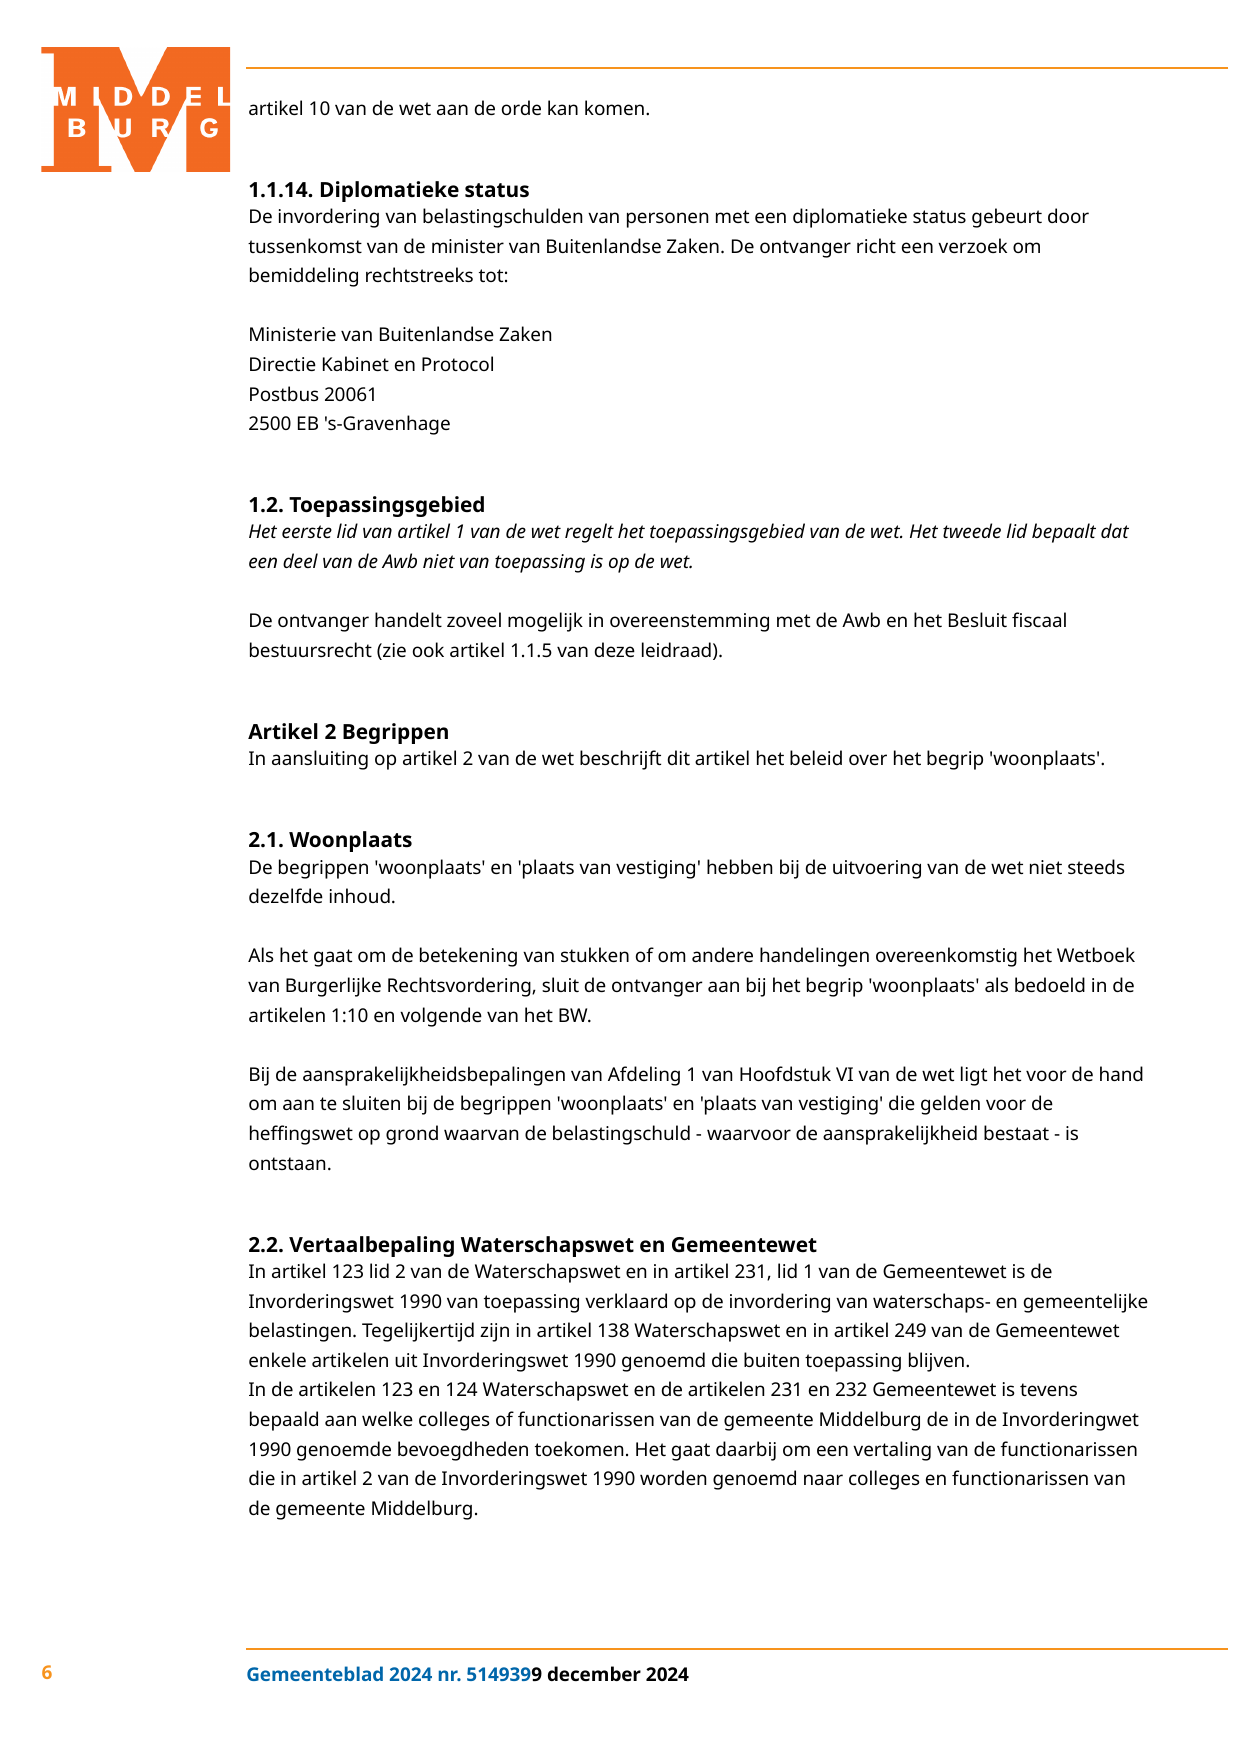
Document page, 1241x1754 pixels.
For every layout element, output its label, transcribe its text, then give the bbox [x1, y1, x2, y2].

text Directie Kabinet en Protocol [248, 351, 1152, 377]
text 2500 EB 's-Gravenhage [248, 410, 1152, 436]
text 2.2. Vertaalbepaling Waterschapswet en Gemeentewet [248, 1230, 1152, 1258]
text In aansluiting op artikel 2 van de wet beschrijft dit artikel het beleid over het begrip 'woonplaats'. [248, 746, 1152, 771]
text 1.1.14. Diplomatieke status [248, 175, 1152, 203]
text Als het gaat om de betekening van stukken of om andere handelingen overeenkomstig het Wetboek van Burgerlijke Rechtsvordering, sluit de ontvanger aan bij het begrip 'woonplaats' als bedoeld in de artikelen 1:10 en volgende van het BW. [248, 943, 1152, 1028]
text 1.2. Toepassingsgebied [248, 490, 1152, 519]
text De begrippen 'woonplaats' en 'plaats van vestiging' hebben bij de uitvoering van de wet niet steeds dezelfde inhoud. [248, 854, 1152, 909]
text artikel 10 van de wet aan de orde kan komen. [248, 95, 1152, 121]
text Bij de aansprakelijkheidsbepalingen van Afdeling 1 van Hoofdstuk VI van de wet ligt het voor de hand om aan te sluiten bij de begrippen 'woonplaats' en 'plaats van vestiging' die gelden voor de heffingswet op grond waarvan de belastingschuld - waarvoor de aansprakelijkheid bestaat - is ontstaan. [248, 1061, 1152, 1176]
text Postbus 20061 [248, 381, 1152, 406]
text Ministerie van Buitenlandse Zaken [248, 322, 1152, 347]
text De invordering van belastingschulden van personen met een diplomatieke status gebeurt door tussenkomst van de minister van Buitenlandse Zaken. De ontvanger richt een verzoek om bemiddeling rechtstreeks tot: [248, 203, 1152, 288]
text Het eerste lid van artikel 1 van de wet regelt het toepassingsgebied van de wet. Het tweede lid bepaalt dat een deel van de Awb niet van toepassing is op de wet. [248, 519, 1152, 574]
text 2.1. Woonplaats [248, 826, 1152, 854]
text In artikel 123 lid 2 van de Waterschapswet en in artikel 231, lid 1 van de Gemeentewet is de Invorderingswet 1990 van toepassing verklaard op de invordering van waterschaps- en gemeentelijke belastingen. Tegelijkertijd zijn in artikel 138 Waterschapswet en in artikel 249 van de Gemeentewet enkele artikelen uit Invorderingswet 1990 genoemd die buiten toepassing blijven. [248, 1258, 1152, 1373]
picture [41, 47, 231, 172]
text Artikel 2 Begrippen [248, 717, 1152, 746]
text De ontvanger handelt zoveel mogelijk in overeenstemming met de Awb en het Besluit fiscaal bestuursrecht (zie ook artikel 1.1.5 van deze leidraad). [248, 607, 1152, 663]
text In de artikelen 123 en 124 Waterschapswet en de artikelen 231 en 232 Gemeentewet is tevens bepaald aan welke colleges of functionarissen van de gemeente Middelburg de in de Invorderingwet 1990 genoemde bevoegdheden toekomen. Het gaat daarbij om een vertaling van de functionarissen die in artikel 2 van de Invorderingswet 1990 worden genoemd naar colleges en functionarissen van de gemeente Middelburg. [248, 1377, 1152, 1521]
